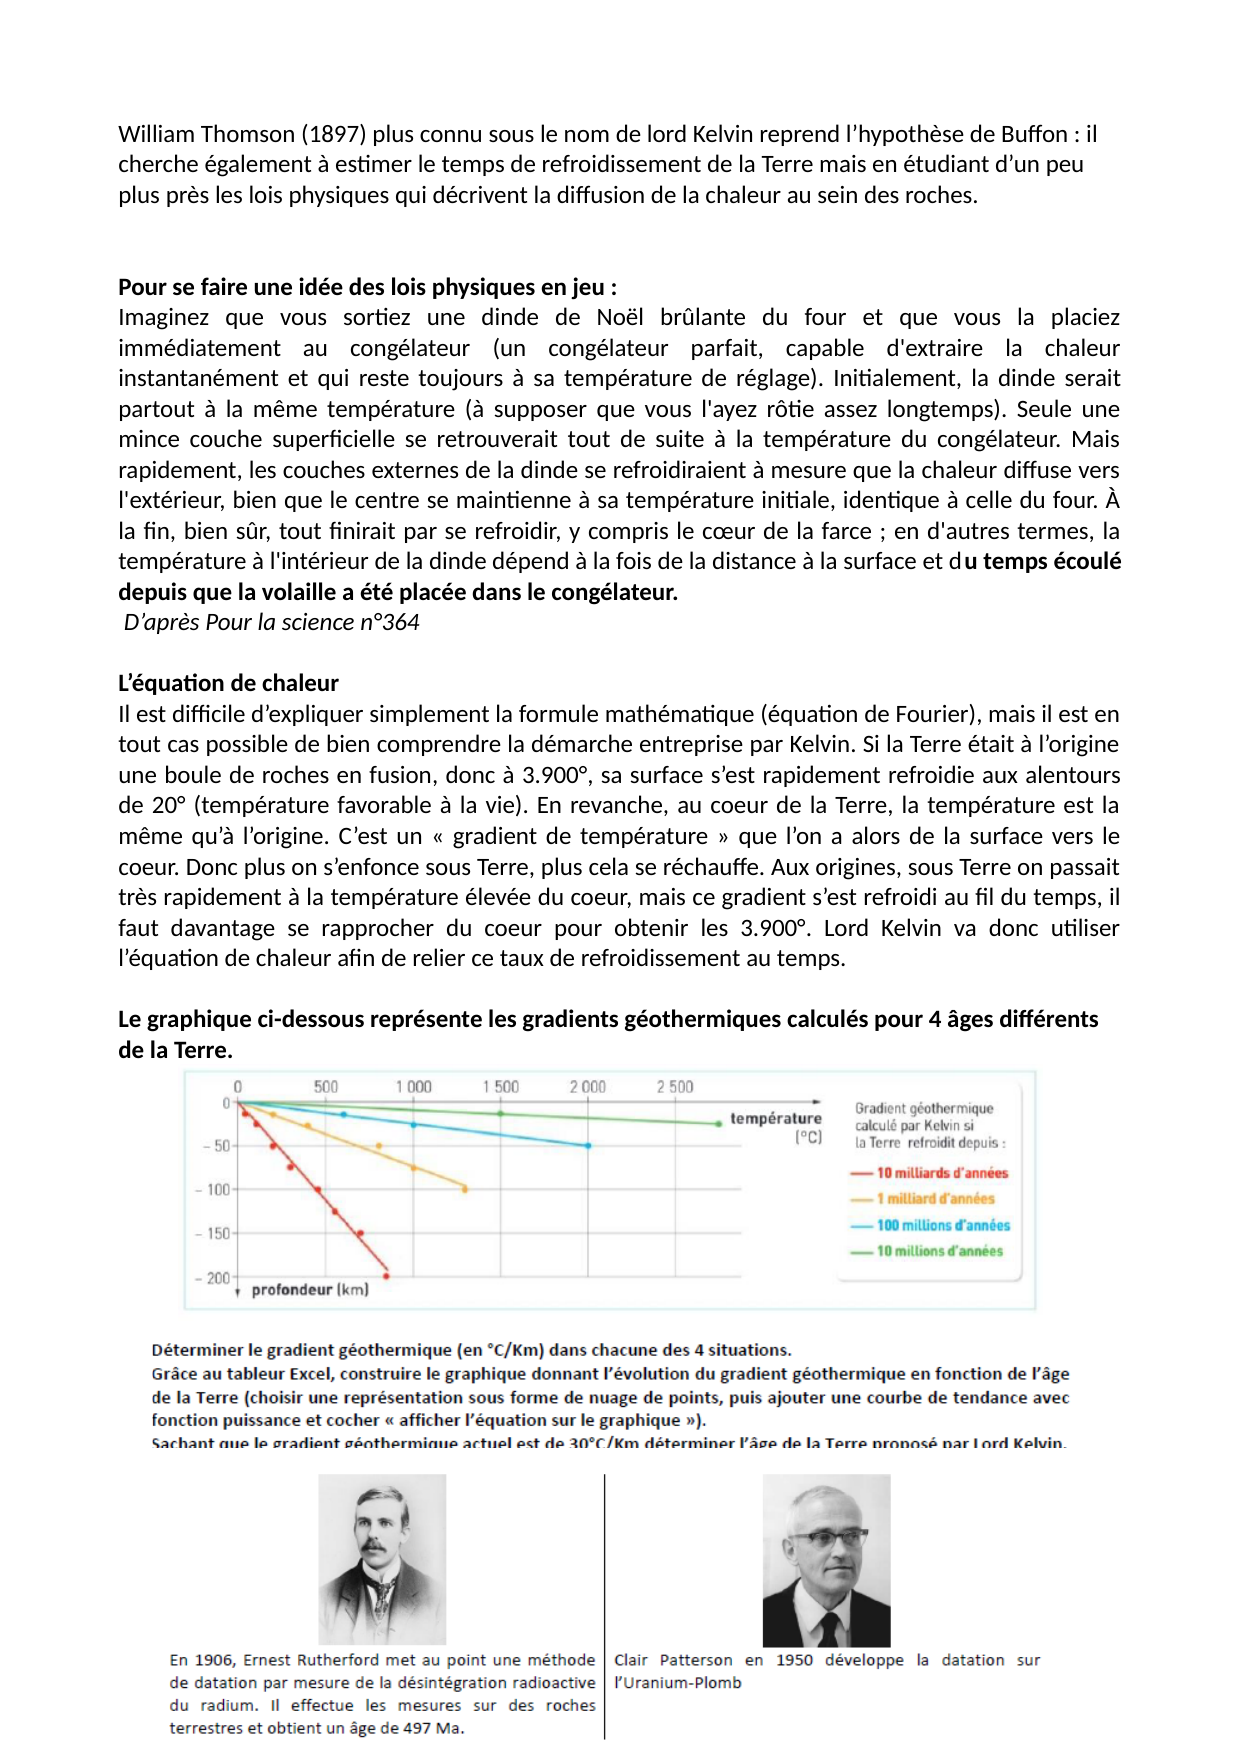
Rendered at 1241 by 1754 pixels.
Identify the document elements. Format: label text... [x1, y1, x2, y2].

text William Thomson (1897) plus connu sous le nom de lord Kelvin reprend l’hypothèse de Buffon : il cherche également à estimer le temps de refroidissement de la Terre mais en étudiant d’un peu plus près les lois physiques qui décrivent la diffusion de la chaleur au sein des roches. [118, 118, 1122, 210]
text Le graphique ci-dessous représente les gradients géothermiques calculés pour 4 âges différents de la Terre. [118, 1003, 1122, 1064]
text Pour se faire une idée des lois physiques en jeu : [118, 271, 1122, 301]
text D’après Pour la science n°364 [118, 606, 1122, 637]
text L’équation de chaleur [118, 667, 1122, 698]
text Imaginez que vous sortiez une dinde de Noël brûlante du four et que vous la placiez immédiatement au congélateur (un congélateur parfait, capable d'extraire la chaleur instantanément et qui reste toujours à sa température de réglage). Initialement, la dinde serait partout à la même température (à supposer que vous l'ayez rôtie assez longtemps). Seule une mince couche superficielle se retrouverait tout de suite à la température du congélateur. Mais rapidement, les couches externes de la dinde se refroidiraient à mesure que la chaleur diffuse vers l'extérieur, bien que le centre se maintienne à sa température initiale, identique à celle du four. À la fin, bien sûr, tout finirait par se refroidir, y compris le cœur de la farce ; en d'autres termes, la température à l'intérieur de la dinde dépend à la fois de la distance à la surface et du temps écoulé depuis que la volaille a été placée dans le congélateur. [118, 301, 1122, 606]
text Il est difficile d’expliquer simplement la formule mathématique (équation de Fourier), mais il est en tout cas possible de bien comprendre la démarche entreprise par Kelvin. Si la Terre était à l’origine une boule de roches en fusion, donc à 3.900°, sa surface s’est rapidement refroidie aux alentours de 20° (température favorable à la vie). En revanche, au coeur de la Terre, la température est la même qu’à l’origine. C’est un « gradient de température » que l’on a alors de la surface vers le coeur. Donc plus on s’enfonce sous Terre, plus cela se réchauffe. Aux origines, sous Terre on passait très rapidement à la température élevée du coeur, mais ce gradient s’est refroidi au fil du temps, il faut davantage se rapprocher du coeur pour obtenir les 3.900°. Lord Kelvin va donc utiliser l’équation de chaleur afin de relier ce taux de refroidissement au temps. [118, 698, 1122, 973]
